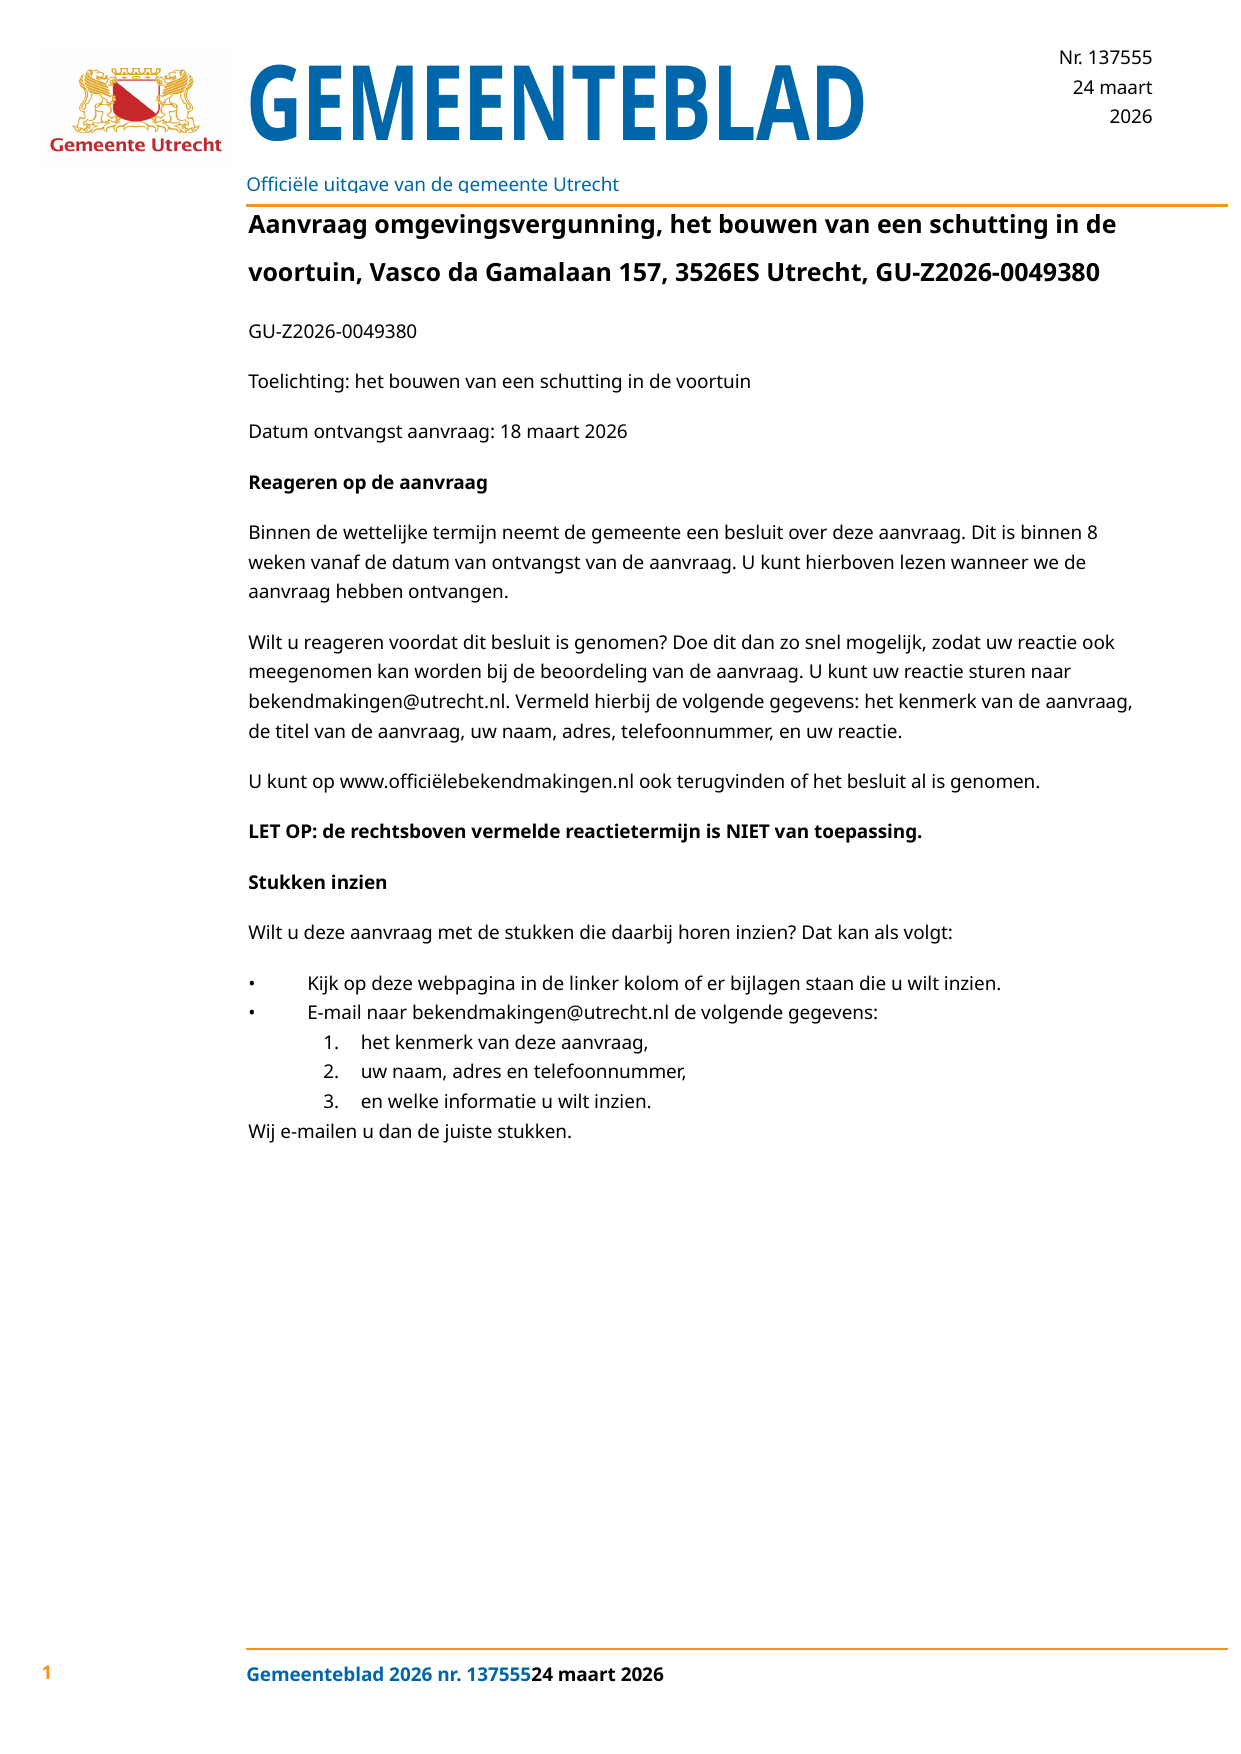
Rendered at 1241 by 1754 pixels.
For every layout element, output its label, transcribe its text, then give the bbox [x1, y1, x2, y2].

text Toelichting: het bouwen van een schutting in de voortuin [248, 368, 1152, 394]
text Aanvraag omgevingsvergunning, het bouwen van een schutting in de voortuin, Vasco da Gamalaan 157, 3526ES Utrecht, GU-Z2026-0049380 [248, 207, 1152, 288]
list het kenmerk van deze aanvraag, [323, 1029, 1152, 1055]
text Wilt u reageren voordat dit besluit is genomen? Doe dit dan zo snel mogelijk, zodat uw reactie ook meegenomen kan worden bij de beoordeling van de aanvraag. U kunt uw reactie sturen naar bekendmakingen@utrecht.nl. Vermeld hierbij de volgende gegevens: het kenmerk van de aanvraag, de titel van de aanvraag, uw naam, adres, telefoonnummer, en uw reactie. [248, 629, 1152, 744]
text Binnen de wettelijke termijn neemt de gemeente een besluit over deze aanvraag. Dit is binnen 8 weken vanaf de datum van ontvangst van de aanvraag. U kunt hierboven lezen wanneer we de aanvraag hebben ontvangen. [248, 519, 1152, 604]
text Datum ontvangst aanvraag: 18 maart 2026 [248, 419, 1152, 444]
text Wij e-mailen u dan de juiste stukken. [248, 1118, 1152, 1144]
text Stukken inzien [248, 869, 1152, 895]
picture [41, 47, 231, 172]
list en welke informatie u wilt inzien. [323, 1088, 1152, 1114]
text Reageren op de aanvraag [248, 469, 1152, 495]
text Wilt u deze aanvraag met de stukken die daarbij horen inzien? Dat kan als volgt: [248, 919, 1152, 945]
text LET OP: de rechtsboven vermelde reactietermijn is NIET van toepassing. [248, 819, 1152, 844]
list uw naam, adres en telefoonnummer, [323, 1059, 1152, 1084]
text GU-Z2026-0049380 [248, 318, 1152, 344]
text U kunt op www.officiëlebekendmakingen.nl ook terugvinden of het besluit al is genomen. [248, 768, 1152, 794]
list Kijk op deze webpagina in de linker kolom of er bijlagen staan die u wilt inzien. [248, 970, 1152, 996]
list E-mail naar bekendmakingen@utrecht.nl de volgende gegevens: [248, 999, 1152, 1025]
